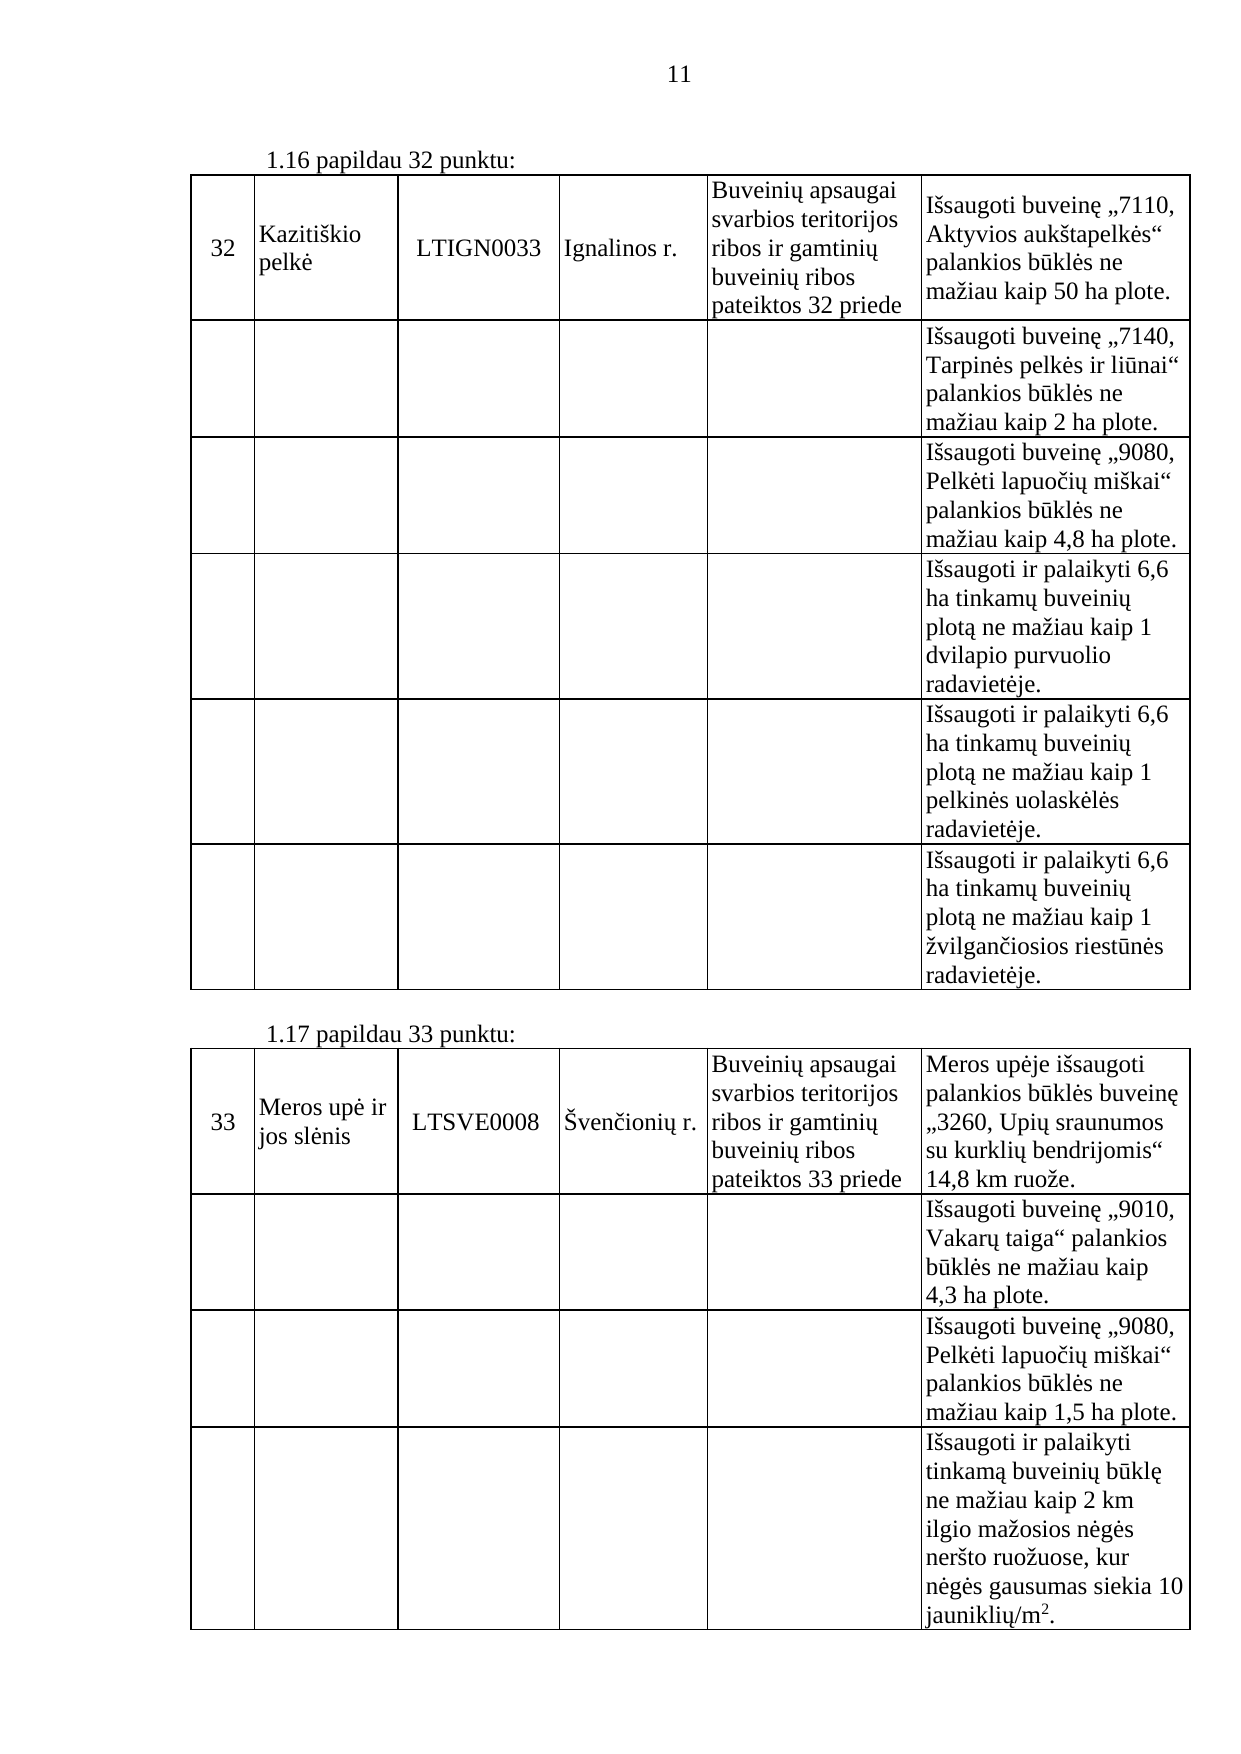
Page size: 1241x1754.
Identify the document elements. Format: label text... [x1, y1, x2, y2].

table_header LTSVE0008 [399, 1049, 559, 1193]
table_cell Išsaugoti buveinę „9080, Pelkėti lapuočių miškai“ palankios būklės ne mažiau kaip 4,8 ha plote. [922, 438, 1189, 552]
table_header Švenčionių r. [560, 1049, 707, 1193]
table_header 33 [192, 1049, 254, 1193]
table_cell [708, 554, 921, 698]
table_header 32 [192, 176, 254, 319]
table_cell [192, 1428, 254, 1629]
table_cell Išsaugoti buveinę „9080, Pelkėti lapuočių miškai“ palankios būklės ne mažiau kaip 1,5 ha plote. [922, 1311, 1189, 1426]
table_cell [560, 321, 707, 436]
table_cell [255, 700, 397, 843]
table_header Buveinių apsaugai svarbios teritorijos ribos ir gamtinių buveinių ribos pateiktos 32 priede [708, 176, 921, 319]
table_cell [255, 554, 397, 698]
table_cell [399, 1428, 559, 1629]
table_cell [399, 321, 559, 436]
table_cell [255, 438, 397, 552]
table_cell [192, 1195, 254, 1309]
table_cell [399, 554, 559, 698]
text 1.17 papildau 33 punktu: [177, 1019, 1181, 1047]
table_cell [708, 1195, 921, 1309]
table_cell Išsaugoti ir palaikyti 6,6 ha tinkamų buveinių plotą ne mažiau kaip 1 pelkinės uolaskėlės radavietėje. [922, 700, 1189, 843]
table_cell [399, 1195, 559, 1309]
table_cell [192, 321, 254, 436]
table_cell [192, 1311, 254, 1426]
table_header Ignalinos r. [560, 176, 707, 319]
table_cell [255, 321, 397, 436]
table_cell Išsaugoti ir palaikyti 6,6 ha tinkamų buveinių plotą ne mažiau kaip 1 dvilapio purvuolio radavietėje. [922, 554, 1189, 698]
table_cell [560, 700, 707, 843]
table_cell [192, 700, 254, 843]
table_cell [708, 1311, 921, 1426]
table_cell [255, 1195, 397, 1309]
table_cell [560, 1311, 707, 1426]
table_cell [560, 438, 707, 552]
table_cell [192, 845, 254, 988]
table_cell [399, 1311, 559, 1426]
table_header Meros upėje išsaugoti palankios būklės buveinę „3260, Upių sraunumos su kurklių bendrijomis“ 14,8 km ruože. [922, 1049, 1189, 1193]
table_cell [560, 1428, 707, 1629]
table_cell [560, 1195, 707, 1309]
table_header Kazitiškio pelkė [255, 176, 397, 319]
text 1.16 papildau 32 punktu: [177, 145, 1181, 174]
table_cell Išsaugoti ir palaikyti tinkamą buveinių būklę ne mažiau kaip 2 km ilgio mažosios nėgės neršto ruožuose, kur nėgės gausumas siekia 10 jauniklių/m2. [922, 1428, 1189, 1629]
table_cell [399, 438, 559, 552]
table_cell Išsaugoti buveinę „7140, Tarpinės pelkės ir liūnai“ palankios būklės ne mažiau kaip 2 ha plote. [922, 321, 1189, 436]
table_cell [192, 554, 254, 698]
table_cell [399, 845, 559, 988]
table_cell [399, 700, 559, 843]
table_cell [708, 845, 921, 988]
table_cell [708, 1428, 921, 1629]
table_cell [255, 1311, 397, 1426]
table_cell Išsaugoti buveinę „9010, Vakarų taiga“ palankios būklės ne mažiau kaip 4,3 ha plote. [922, 1195, 1189, 1309]
table_cell [560, 554, 707, 698]
table_cell [708, 321, 921, 436]
table_header Buveinių apsaugai svarbios teritorijos ribos ir gamtinių buveinių ribos pateiktos 33 priede [708, 1049, 921, 1193]
table_cell [708, 438, 921, 552]
table_cell [255, 1428, 397, 1629]
table_header Išsaugoti buveinę „7110, Aktyvios aukštapelkės“ palankios būklės ne mažiau kaip 50 ha plote. [922, 176, 1189, 319]
table_header LTIGN0033 [399, 176, 559, 319]
table_cell Išsaugoti ir palaikyti 6,6 ha tinkamų buveinių plotą ne mažiau kaip 1 žvilgančiosios riestūnės radavietėje. [922, 845, 1189, 988]
table_header Meros upė ir jos slėnis [255, 1049, 397, 1193]
table_cell [255, 845, 397, 988]
table_cell [192, 438, 254, 552]
table_cell [708, 700, 921, 843]
table_cell [560, 845, 707, 988]
